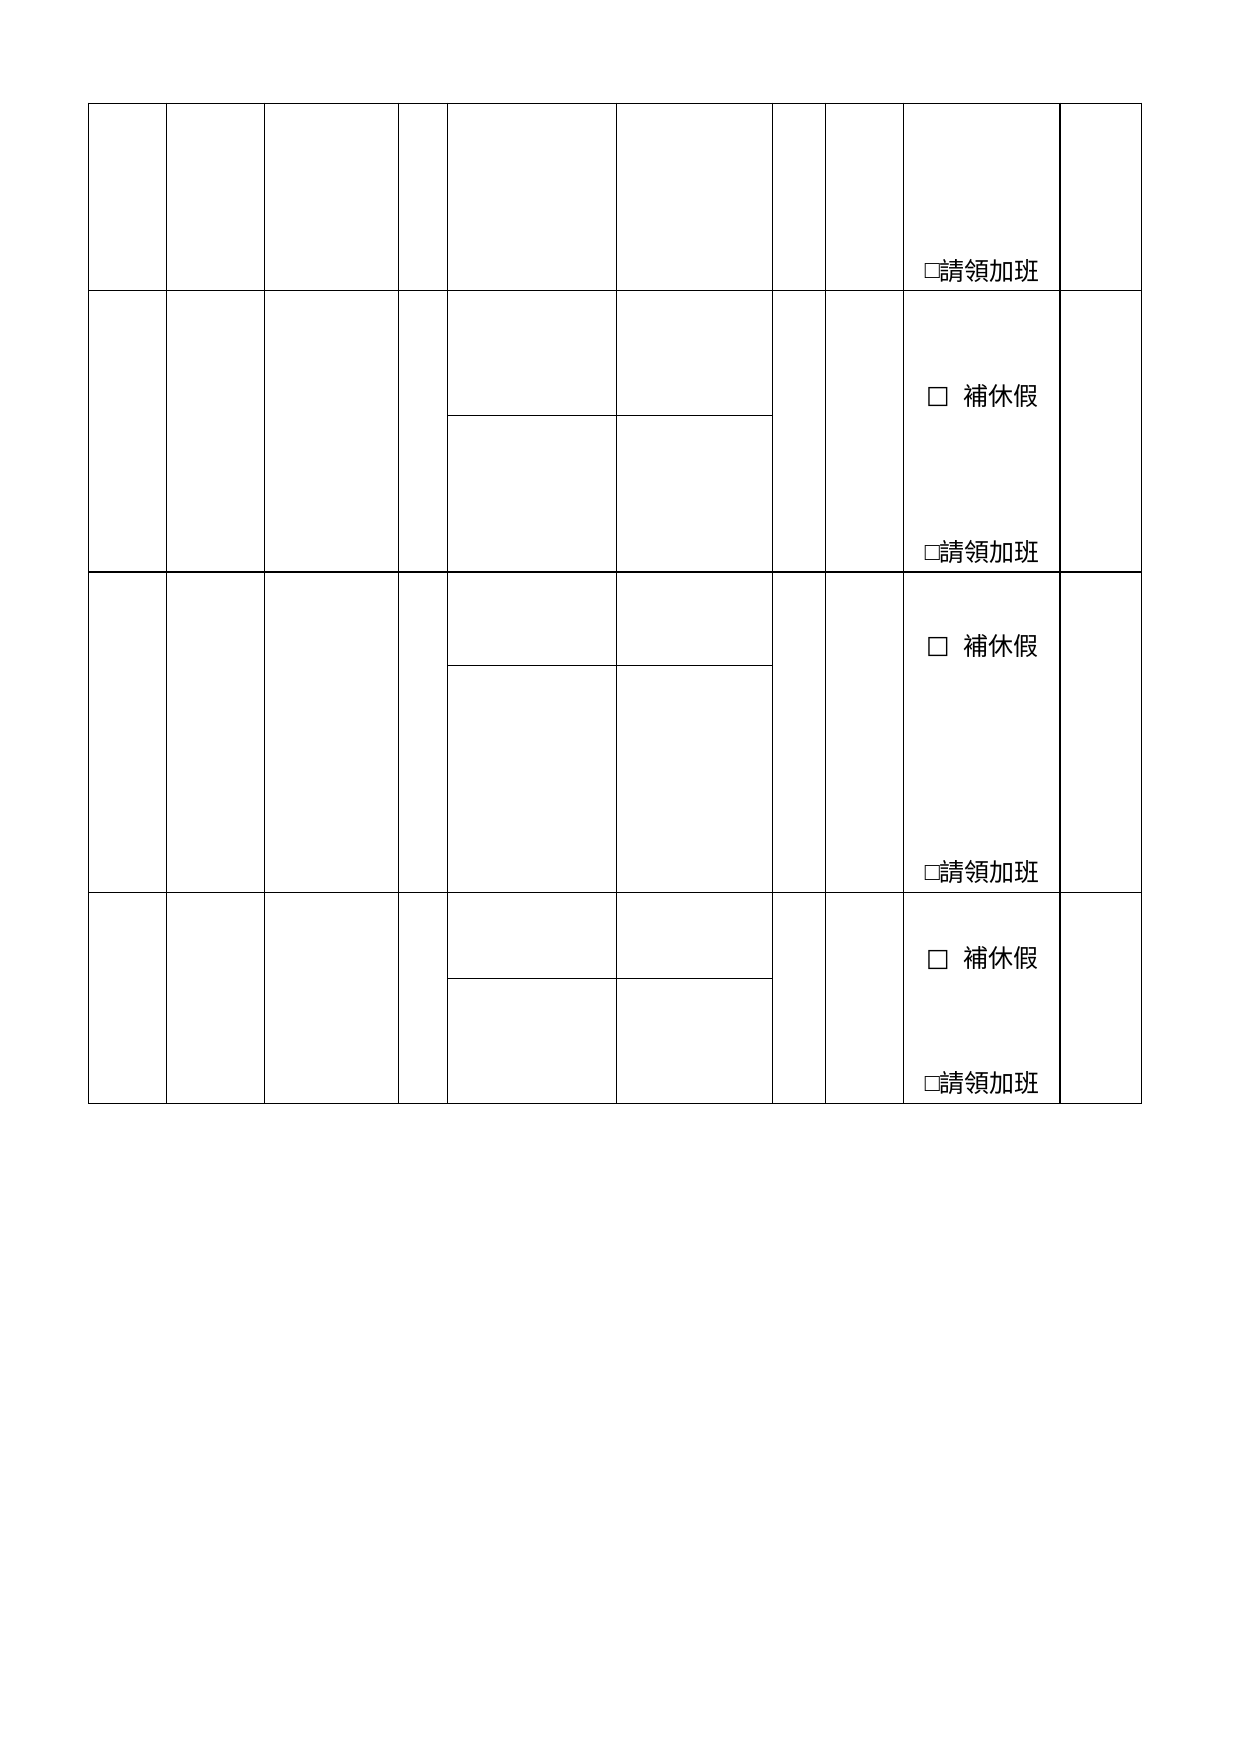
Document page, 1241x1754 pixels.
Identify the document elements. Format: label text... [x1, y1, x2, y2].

table_cell [399, 573, 447, 892]
table_cell 補休假 □請領加班 [904, 291, 1059, 571]
table_cell [617, 291, 772, 415]
table_cell [617, 104, 772, 290]
table_cell [617, 893, 772, 978]
table_cell [265, 893, 398, 1103]
table_cell 補休假 □請領加班 [904, 104, 1059, 290]
table_cell [448, 893, 616, 978]
table_cell [617, 416, 772, 571]
table_cell [448, 416, 616, 571]
table_cell [826, 104, 903, 290]
table_cell 補休假 □請領加班 [904, 573, 1059, 892]
table_cell [89, 291, 166, 571]
table_cell [1061, 291, 1141, 571]
table_cell [167, 104, 264, 290]
table_cell [167, 893, 264, 1103]
table_cell [265, 104, 398, 290]
table_cell [265, 291, 398, 571]
table_cell [448, 666, 616, 892]
table_cell [1061, 893, 1141, 1103]
table_cell [617, 666, 772, 892]
table_cell [448, 104, 616, 290]
table_cell [773, 893, 825, 1103]
table_cell [1061, 573, 1141, 892]
table_cell [1061, 104, 1141, 290]
table_cell [773, 291, 825, 571]
table_cell [826, 291, 903, 571]
table_cell [89, 104, 166, 290]
table_cell [89, 893, 166, 1103]
table_cell [826, 893, 903, 1103]
table_cell [617, 573, 772, 665]
table_cell [89, 573, 166, 892]
table_cell [773, 573, 825, 892]
table_cell [773, 104, 825, 290]
table_cell [265, 573, 398, 892]
table_cell [448, 979, 616, 1103]
table_cell [399, 104, 447, 290]
table_cell 補休假 □請領加班 [904, 893, 1059, 1103]
table_cell [399, 291, 447, 571]
table_cell [448, 573, 616, 665]
table_cell [167, 573, 264, 892]
table_cell [617, 979, 772, 1103]
table_cell [448, 291, 616, 415]
table_cell [399, 893, 447, 1103]
table_cell [167, 291, 264, 571]
table_cell [826, 573, 903, 892]
